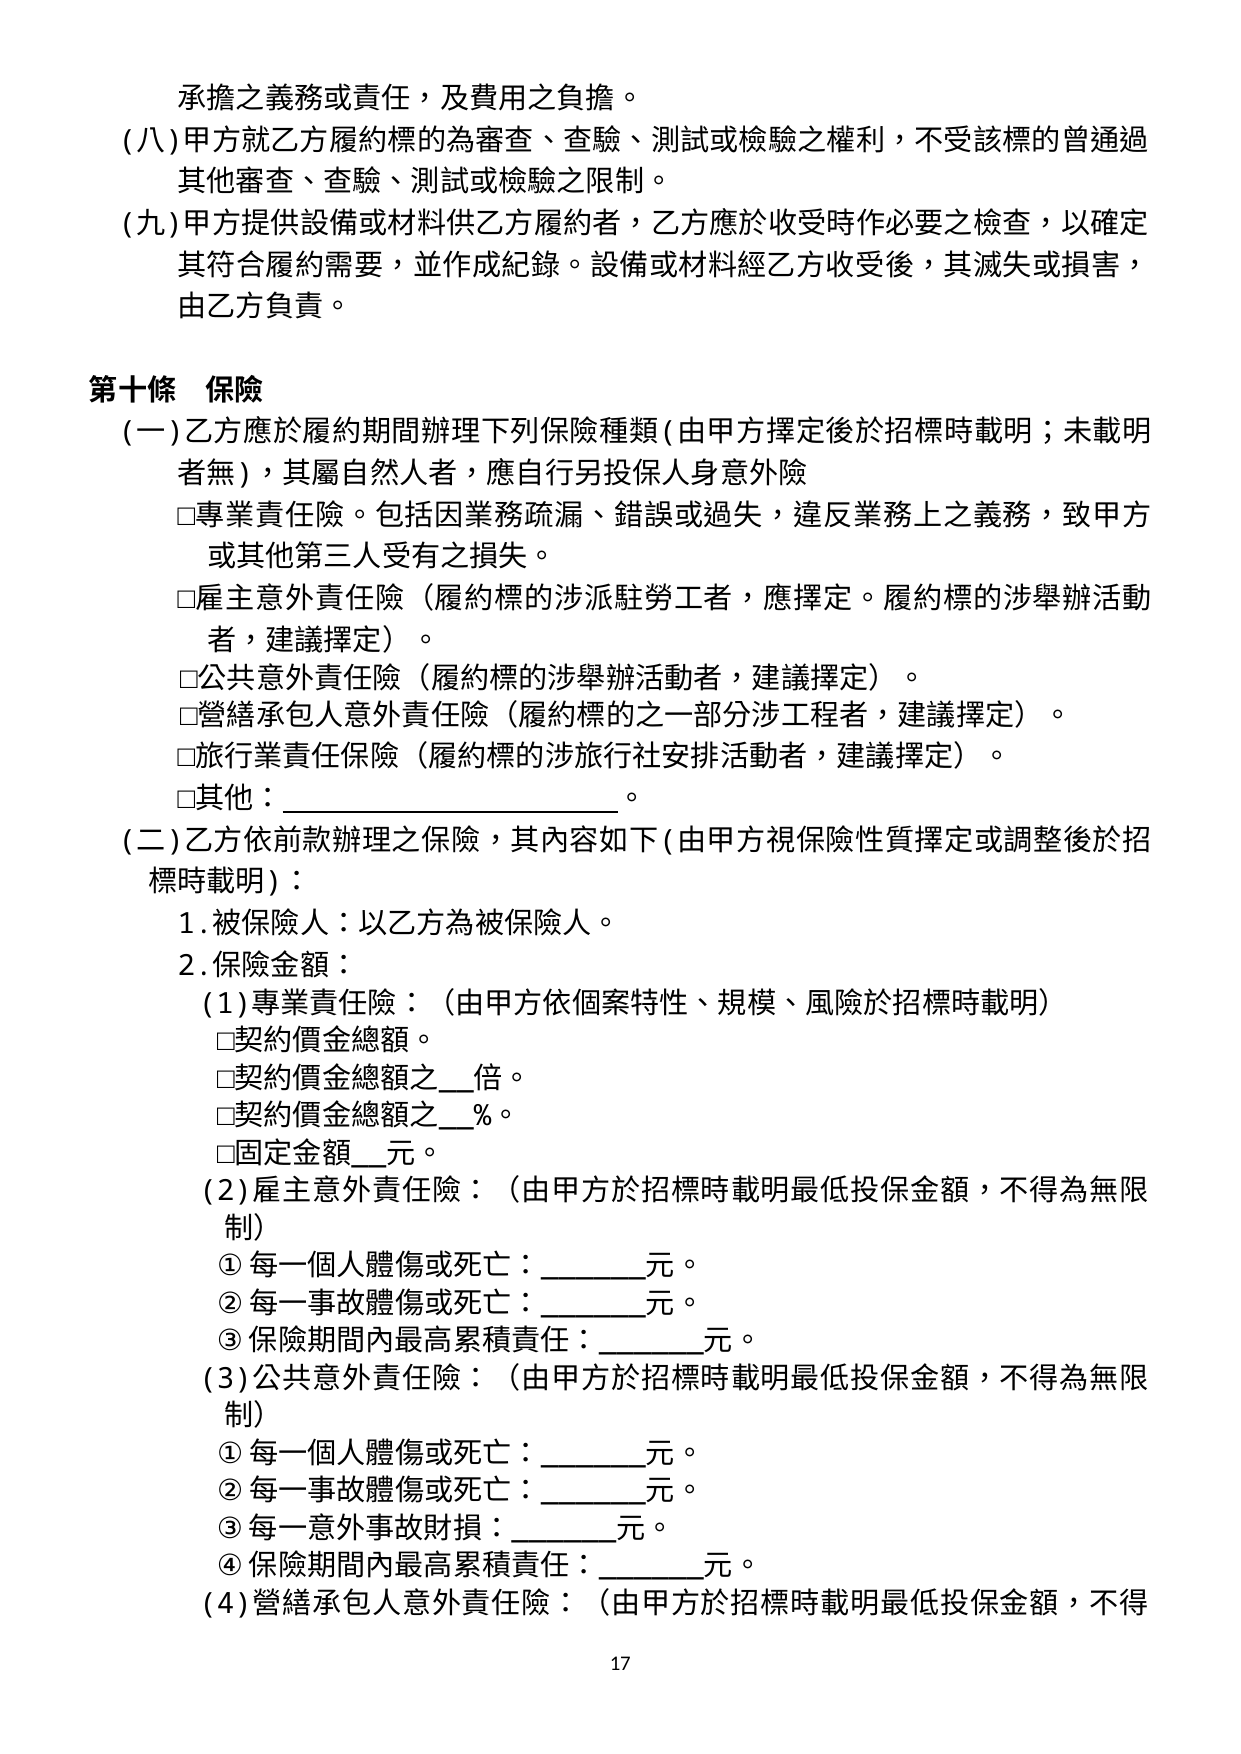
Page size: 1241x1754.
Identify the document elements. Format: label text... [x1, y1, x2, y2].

text ③保險期間內最高累積責任：______元。 [217, 1321, 1152, 1358]
text ①每一個人體傷或死亡：______元。 [217, 1246, 1152, 1283]
text □公共意外責任險（履約標的涉舉辦活動者，建議擇定）。 [162, 658, 1152, 696]
text □旅行業責任保險（履約標的涉旅行社安排活動者，建議擇定）。 [177, 733, 1152, 775]
text 第十條 保險 [89, 367, 1152, 408]
text □固定金額__元。 [217, 1133, 1152, 1171]
text 承擔之義務或責任，及費用之負擔。 [118, 75, 1152, 117]
text ④保險期間內最高累積責任：______元。 [217, 1546, 1152, 1583]
text ②每一事故體傷或死亡：______元。 [217, 1471, 1152, 1508]
text 2.保險金額： [177, 942, 1152, 983]
text (1)專業責任險：（由甲方依個案特性、規模、風險於招標時載明） [181, 983, 1152, 1021]
text (二)乙方依前款辦理之保險，其內容如下(由甲方視保險性質擇定或調整後於招標時載明)： [118, 817, 1152, 900]
text □契約價金總額。 [217, 1021, 1152, 1058]
text 1.被保險人：以乙方為被保險人。 [177, 900, 1152, 942]
text □其他： 。 [177, 775, 1152, 817]
text (八)甲方就乙方履約標的為審查、查驗、測試或檢驗之權利，不受該標的曾通過其他審查、查驗、測試或檢驗之限制。 [118, 117, 1152, 200]
text ③每一意外事故財損：______元。 [217, 1508, 1152, 1546]
text (4)營繕承包人意外責任險：（由甲方於招標時載明最低投保金額，不得 [181, 1583, 1152, 1621]
text □雇主意外責任險（履約標的涉派駐勞工者，應擇定。履約標的涉舉辦活動者，建議擇定）。 [177, 575, 1152, 658]
text (九)甲方提供設備或材料供乙方履約者，乙方應於收受時作必要之檢查，以確定其符合履約需要，並作成紀錄。設備或材料經乙方收受後，其滅失或損害，由乙方負責。 [118, 200, 1152, 325]
text (3)公共意外責任險：（由甲方於招標時載明最低投保金額，不得為無限制） [181, 1358, 1152, 1433]
text □營繕承包人意外責任險（履約標的之一部分涉工程者，建議擇定）。 [162, 696, 1152, 733]
text □契約價金總額之__%。 [217, 1096, 1152, 1133]
text □專業責任險。包括因業務疏漏、錯誤或過失，違反業務上之義務，致甲方或其他第三人受有之損失。 [177, 492, 1152, 575]
text (2)雇主意外責任險：（由甲方於招標時載明最低投保金額，不得為無限制） [181, 1171, 1152, 1246]
text ②每一事故體傷或死亡：______元。 [217, 1283, 1152, 1321]
text ①每一個人體傷或死亡：______元。 [217, 1433, 1152, 1471]
text (一)乙方應於履約期間辦理下列保險種類(由甲方擇定後於招標時載明；未載明者無)，其屬自然人者，應自行另投保人身意外險 [118, 408, 1152, 492]
text □契約價金總額之__倍。 [217, 1058, 1152, 1096]
